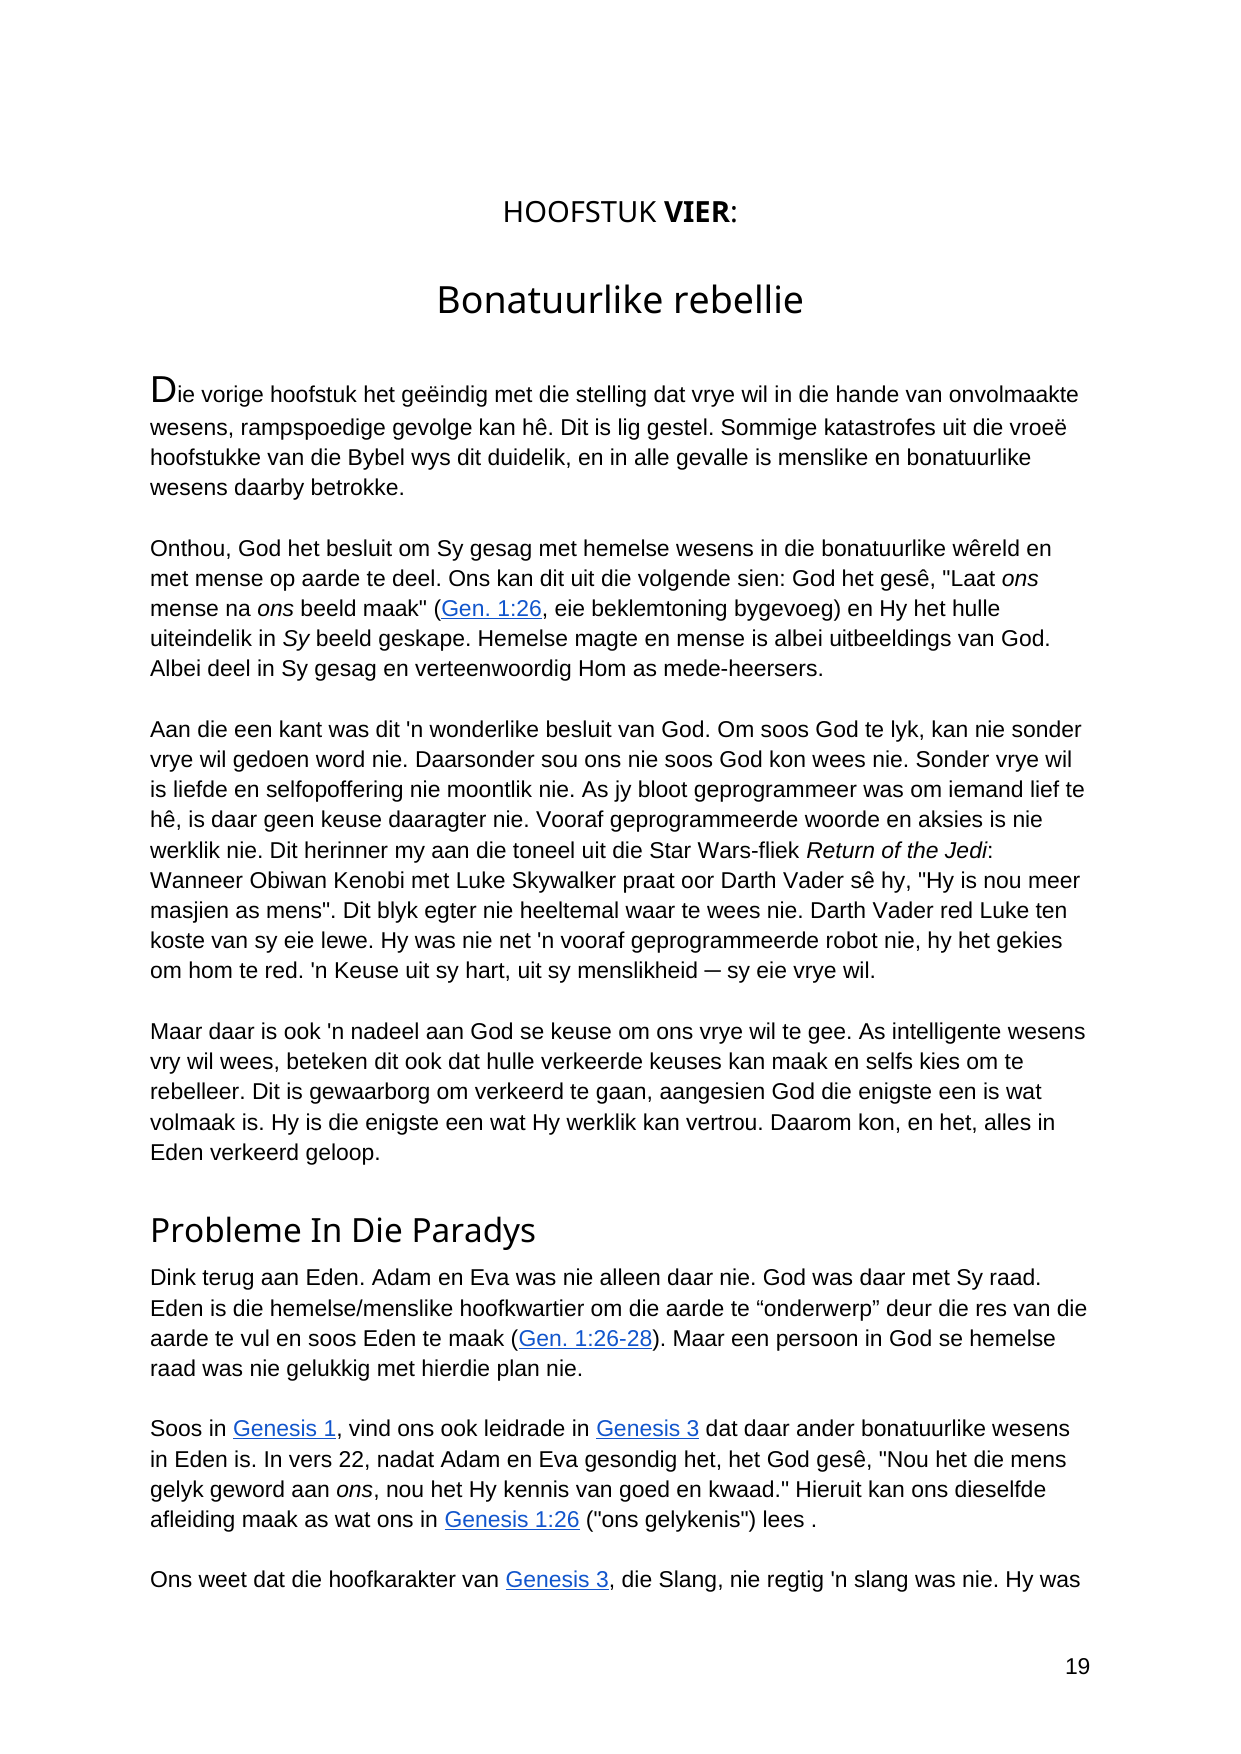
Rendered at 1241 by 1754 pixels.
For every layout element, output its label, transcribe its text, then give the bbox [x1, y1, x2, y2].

subtitle Bonatuurlike rebellie [150, 273, 1090, 324]
text Dink terug aan Eden. Adam en Eva was nie alleen daar nie. God was daar met Sy raad. Eden is die hemelse/menslike hoofkwartier om die aarde te “onderwerp” deur die res van die aarde te vul en soos Eden te maak (Gen. 1:26-28). Maar een persoon in God se hemelse raad was nie gelukkig met hierdie plan nie. [150, 1264, 1090, 1381]
text Soos in Genesis 1, vind ons ook leidrade in Genesis 3 dat daar ander bonatuurlike wesens in Eden is. In vers 22, nadat Adam en Eva gesondig het, het God gesê, "Nou het die mens gelyk geword aan ons, nou het Hy kennis van goed en kwaad." Hieruit kan ons dieselfde afleiding maak as wat ons in Genesis 1:26 ("ons gelykenis") lees . [150, 1415, 1090, 1532]
subtitle HOOFSTUK VIER: [150, 192, 1090, 231]
text Ons weet dat die hoofkarakter van Genesis 3, die Slang, nie regtig 'n slang was nie. Hy was [150, 1566, 1090, 1593]
text Die vorige hoofstuk het geëindig met die stelling dat vrye wil in die hande van onvolmaakte wesens, rampspoedige gevolge kan hê. Dit is lig gestel. Sommige katastrofes uit die vroeë hoofstukke van die Bybel wys dit duidelik, en in alle gevalle is menslike en bonatuurlike wesens daarby betrokke. [150, 367, 1090, 501]
text Maar daar is ook 'n nadeel aan God se keuse om ons vrye wil te gee. As intelligente wesens vry wil wees, beteken dit ook dat hulle verkeerde keuses kan maak en selfs kies om te rebelleer. Dit is gewaarborg om verkeerd te gaan, aangesien God die enigste een is wat volmaak is. Hy is die enigste een wat Hy werklik kan vertrou. Daarom kon, en het, alles in Eden verkeerd geloop. [150, 1018, 1090, 1165]
text Aan die een kant was dit 'n wonderlike besluit van God. Om soos God te lyk, kan nie sonder vrye wil gedoen word nie. Daarsonder sou ons nie soos God kon wees nie. Sonder vrye wil is liefde en selfopoffering nie moontlik nie. As jy bloot geprogrammeer was om iemand lief te hê, is daar geen keuse daaragter nie. Vooraf geprogrammeerde woorde en aksies is nie werklik nie. Dit herinner my aan die toneel uit die Star Wars-fliek Return of the Jedi: Wanneer Obiwan Kenobi met Luke Skywalker praat oor Darth Vader sê hy, "Hy is nou meer masjien as mens". Dit blyk egter nie heeltemal waar te wees nie. Darth Vader red Luke ten koste van sy eie lewe. Hy was nie net 'n vooraf geprogrammeerde robot nie, hy het gekies om hom te red. 'n Keuse uit sy hart, uit sy menslikheid ─ sy eie vrye wil. [150, 716, 1090, 984]
subtitle Probleme In Die Paradys [150, 1206, 1090, 1252]
text Onthou, God het besluit om Sy gesag met hemelse wesens in die bonatuurlike wêreld en met mense op aarde te deel. Ons kan dit uit die volgende sien: God het gesê, "Laat ons mense na ons beeld maak" (Gen. 1:26, eie beklemtoning bygevoeg) en Hy het hulle uiteindelik in Sy beeld geskape. Hemelse magte en mense is albei uitbeeldings van God. Albei deel in Sy gesag en verteenwoordig Hom as mede-heersers. [150, 534, 1090, 682]
